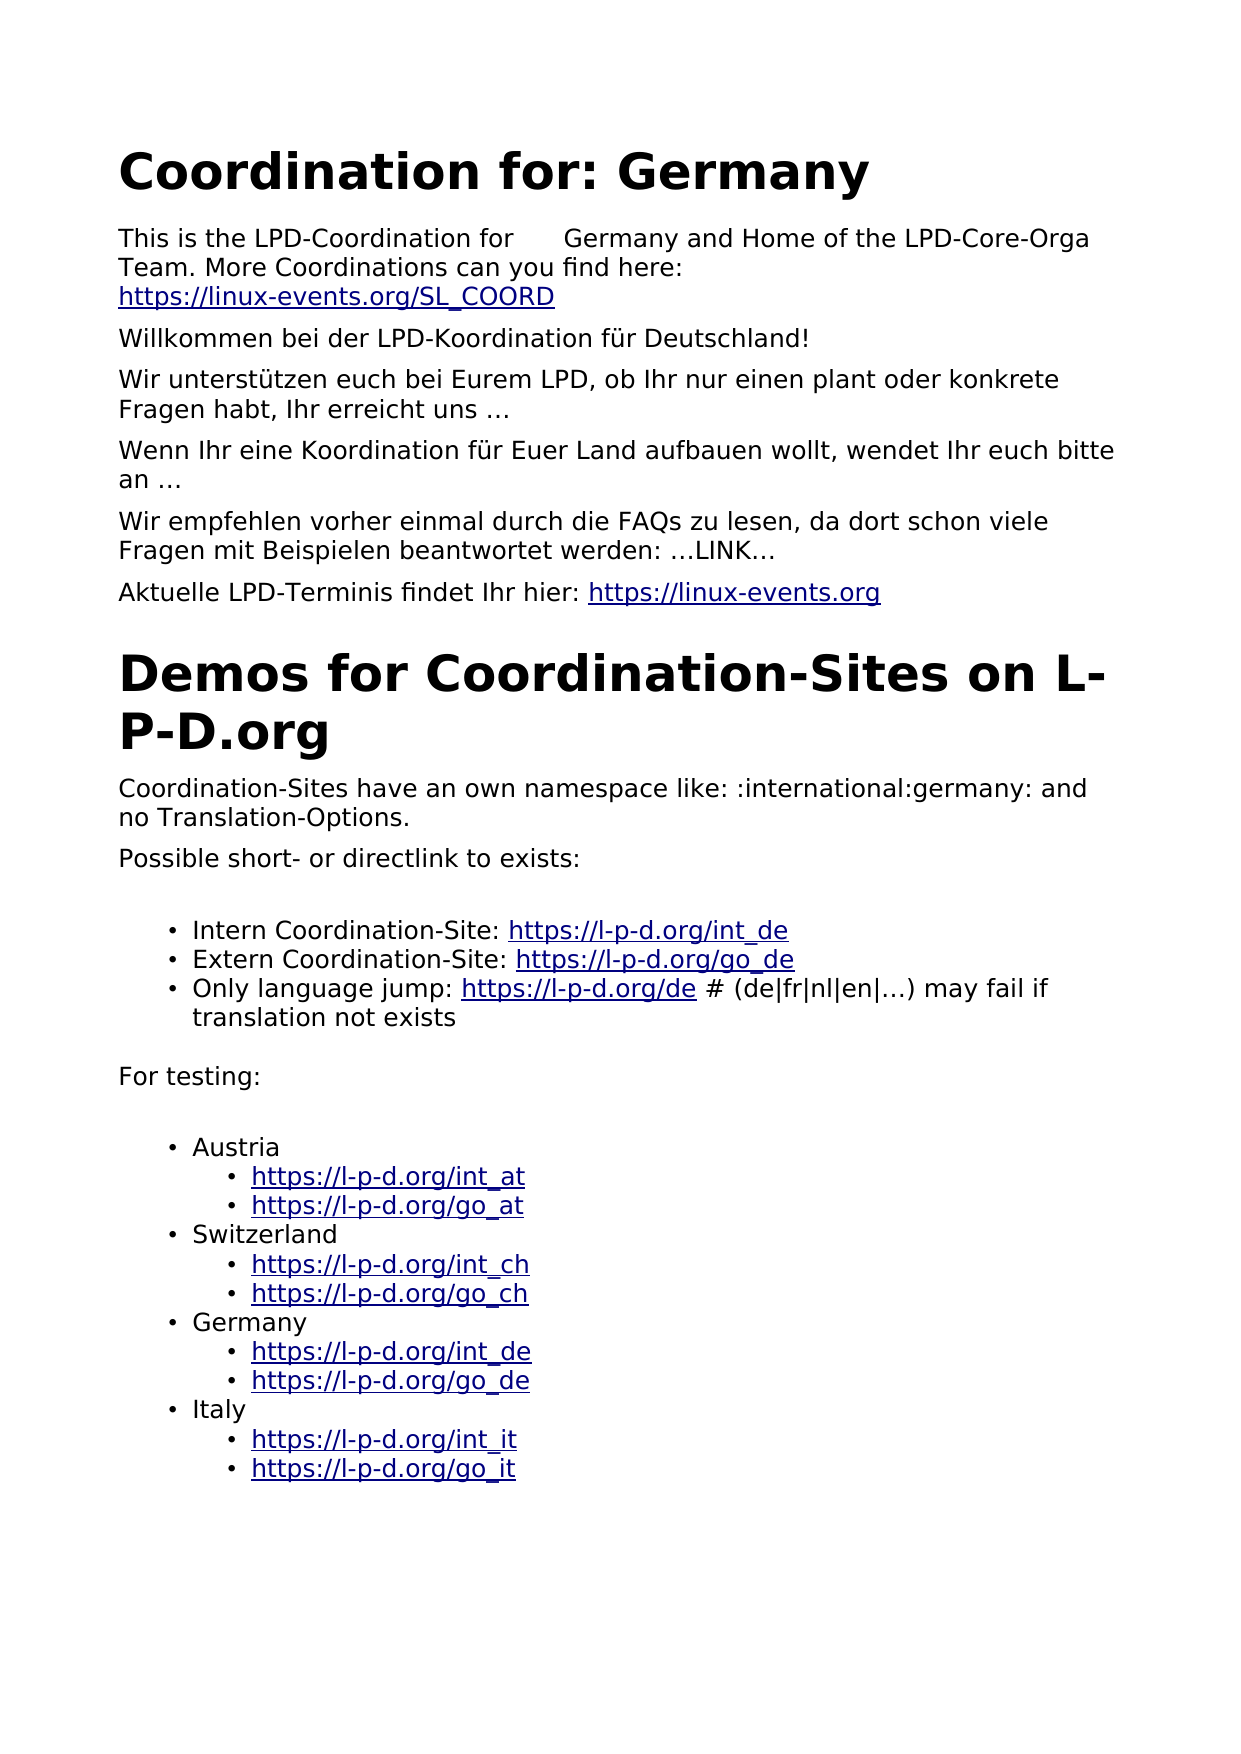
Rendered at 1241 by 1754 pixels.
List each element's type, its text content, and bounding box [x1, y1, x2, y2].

list Extern Coordination-Site: https://l-p-d.org/go_de [177, 945, 1122, 974]
list https://l-p-d.org/go_it [236, 1454, 1122, 1483]
text Coordination-Sites have an own namespace like: :international:germany: and no Translation-Options. [118, 774, 1122, 832]
list https://l-p-d.org/go_ch [236, 1279, 1122, 1308]
list Switzerland [177, 1221, 1122, 1250]
list https://l-p-d.org/int_it [236, 1425, 1122, 1454]
text Willkommen bei der LPD-Koordination für Deutschland! [118, 324, 1122, 353]
list Italy [177, 1396, 1122, 1425]
list https://l-p-d.org/go_at [236, 1191, 1122, 1221]
list https://l-p-d.org/int_ch [236, 1250, 1122, 1279]
text This is the LPD-Coordination for Germany and Home of the LPD-Core-Orga Team. More Coordinations can you find here: https://linux-events.org/SL_COORD [118, 214, 1122, 312]
subtitle Demos for Coordination-Sites on L-P-D.org [118, 645, 1122, 761]
text Possible short- or directlink to exists: [118, 845, 1122, 874]
text Wir empfehlen vorher einmal durch die FAQs zu lesen, da dort schon viele Fragen mit Beispielen beantwortet werden: …LINK… [118, 507, 1122, 566]
list Intern Coordination-Site: https://l-p-d.org/int_de [177, 916, 1122, 945]
subtitle Coordination for: Germany [118, 143, 1122, 201]
list https://l-p-d.org/int_de [236, 1337, 1122, 1366]
list Austria [177, 1133, 1122, 1162]
text Aktuelle LPD-Terminis findet Ihr hier: https://linux-events.org [118, 578, 1122, 607]
list Only language jump: https://l-p-d.org/de # (de|fr|nl|en|…) may fail if translation not exists [177, 974, 1122, 1032]
text Wenn Ihr eine Koordination für Euer Land aufbauen wollt, wendet Ihr euch bitte an … [118, 437, 1122, 495]
list Germany [177, 1308, 1122, 1337]
list https://l-p-d.org/int_at [236, 1162, 1122, 1191]
text For testing: [118, 1062, 1122, 1091]
list https://l-p-d.org/go_de [236, 1366, 1122, 1396]
text Wir unterstützen euch bei Eurem LPD, ob Ihr nur einen plant oder konkrete Fragen habt, Ihr erreicht uns … [118, 366, 1122, 424]
